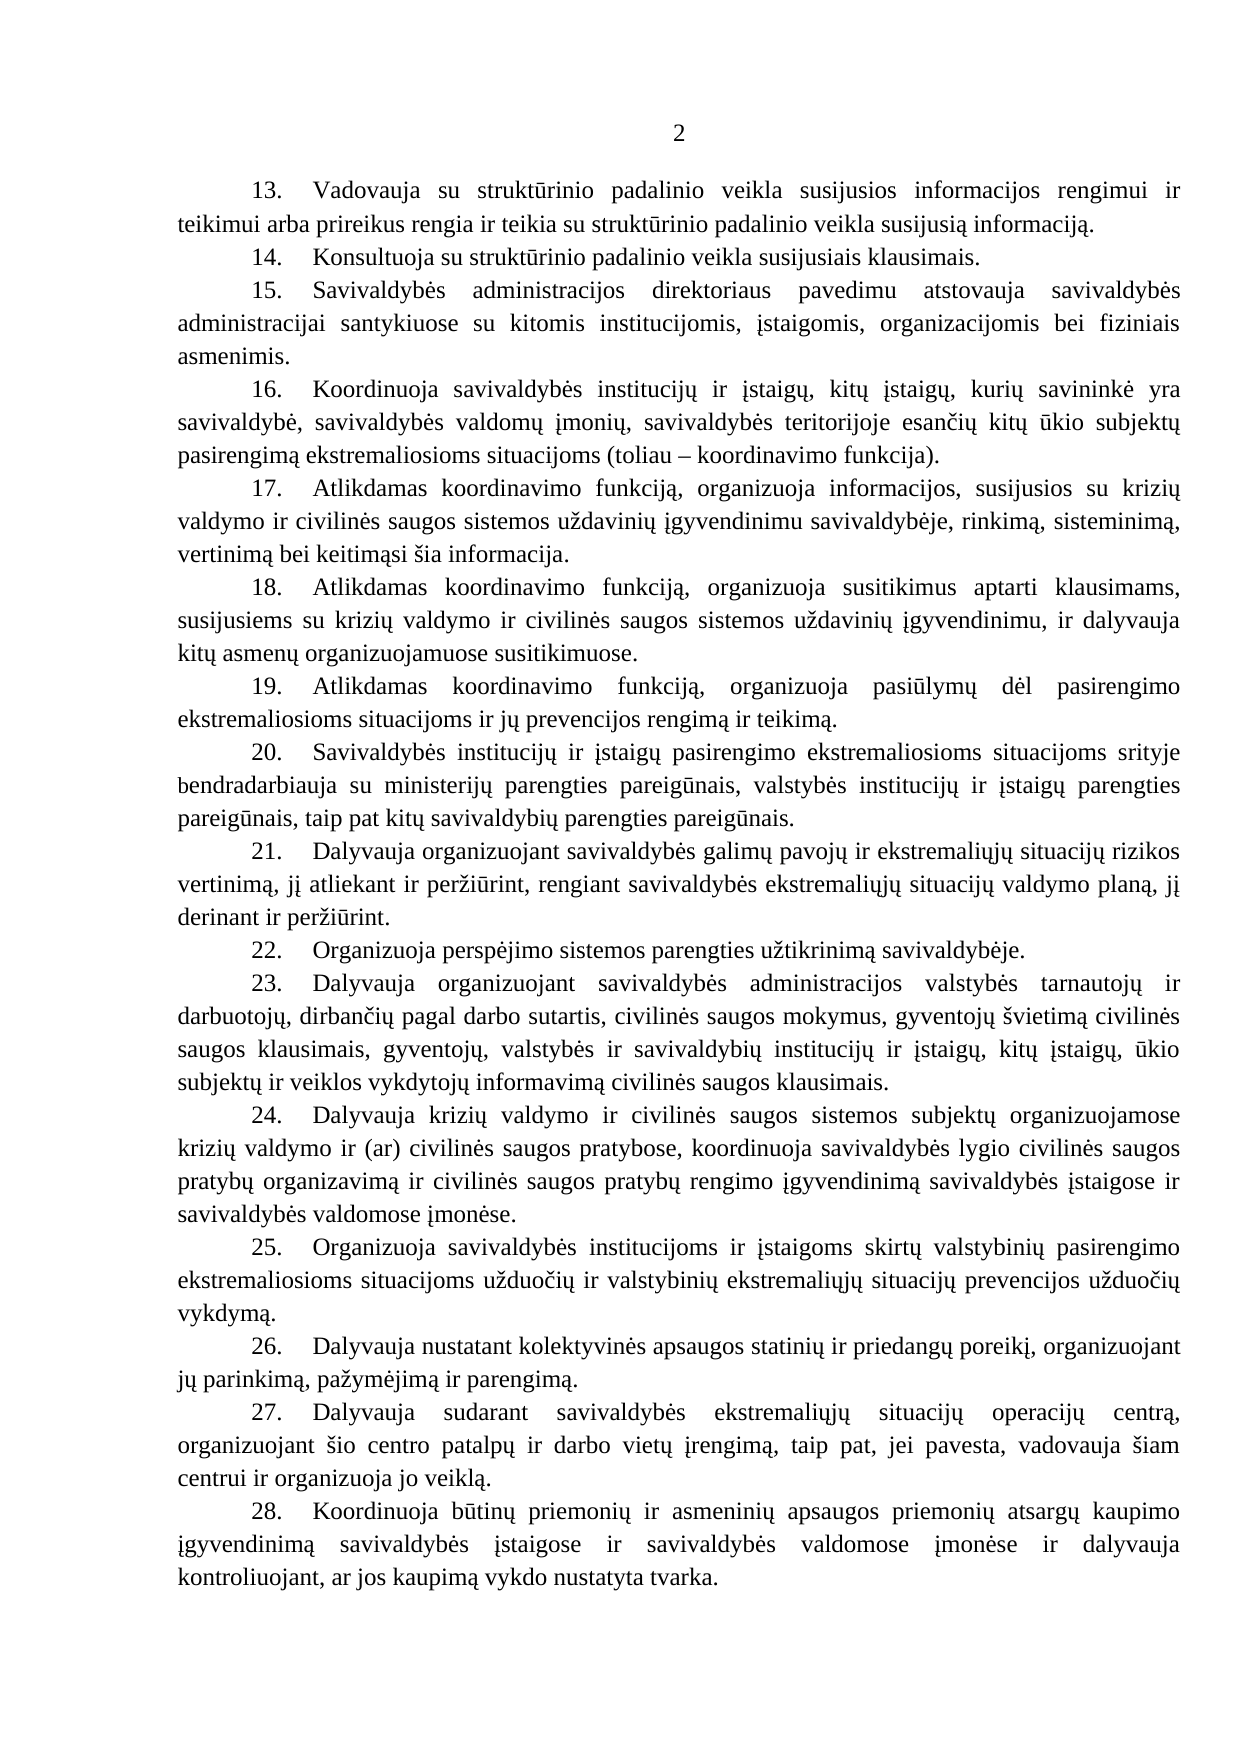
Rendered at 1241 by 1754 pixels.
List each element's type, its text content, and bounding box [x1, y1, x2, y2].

text 13. Vadovauja su struktūrinio padalinio veikla susijusios informacijos rengimui ir teikimui arba prireikus rengia ir teikia su struktūrinio padalinio veikla susijusią informaciją. [177, 176, 1181, 237]
text 28. Koordinuoja būtinų priemonių ir asmeninių apsaugos priemonių atsargų kaupimo įgyvendinimą savivaldybės įstaigose ir savivaldybės valdomose įmonėse ir dalyvauja kontroliuojant, ar jos kaupimą vykdo nustatyta tvarka. [177, 1496, 1181, 1591]
text 26. Dalyvauja nustatant kolektyvinės apsaugos statinių ir priedangų poreikį, organizuojant jų parinkimą, pažymėjimą ir parengimą. [177, 1331, 1181, 1393]
text 16. Koordinuoja savivaldybės institucijų ir įstaigų, kitų įstaigų, kurių savininkė yra savivaldybė, savivaldybės valdomų įmonių, savivaldybės teritorijoje esančių kitų ūkio subjektų pasirengimą ekstremaliosioms situacijoms (toliau – koordinavimo funkcija). [177, 374, 1181, 468]
text 21. Dalyvauja organizuojant savivaldybės galimų pavojų ir ekstremaliųjų situacijų rizikos vertinimą, jį atliekant ir peržiūrint, rengiant savivaldybės ekstremaliųjų situacijų valdymo planą, jį derinant ir peržiūrint. [177, 836, 1181, 931]
text 25. Organizuoja savivaldybės institucijoms ir įstaigoms skirtų valstybinių pasirengimo ekstremaliosioms situacijoms užduočių ir valstybinių ekstremaliųjų situacijų prevencijos užduočių vykdymą. [177, 1232, 1181, 1327]
text 22. Organizuoja perspėjimo sistemos parengties užtikrinimą savivaldybėje. [177, 935, 1181, 964]
text 27. Dalyvauja sudarant savivaldybės ekstremaliųjų situacijų operacijų centrą, organizuojant šio centro patalpų ir darbo vietų įrengimą, taip pat, jei pavesta, vadovauja šiam centrui ir organizuoja jo veiklą. [177, 1397, 1181, 1492]
text 19. Atlikdamas koordinavimo funkciją, organizuoja pasiūlymų dėl pasirengimo ekstremaliosioms situacijoms ir jų prevencijos rengimą ir teikimą. [177, 671, 1181, 733]
text 18. Atlikdamas koordinavimo funkciją, organizuoja susitikimus aptarti klausimams, susijusiems su krizių valdymo ir civilinės saugos sistemos uždavinių įgyvendinimu, ir dalyvauja kitų asmenų organizuojamuose susitikimuose. [177, 572, 1181, 667]
text 23. Dalyvauja organizuojant savivaldybės administracijos valstybės tarnautojų ir darbuotojų, dirbančių pagal darbo sutartis, civilinės saugos mokymus, gyventojų švietimą civilinės saugos klausimais, gyventojų, valstybės ir savivaldybių institucijų ir įstaigų, kitų įstaigų, ūkio subjektų ir veiklos vykdytojų informavimą civilinės saugos klausimais. [177, 968, 1181, 1096]
text 17. Atlikdamas koordinavimo funkciją, organizuoja informacijos, susijusios su krizių valdymo ir civilinės saugos sistemos uždavinių įgyvendinimu savivaldybėje, rinkimą, sisteminimą, vertinimą bei keitimąsi šia informacija. [177, 473, 1181, 568]
text 24. Dalyvauja krizių valdymo ir civilinės saugos sistemos subjektų organizuojamose krizių valdymo ir (ar) civilinės saugos pratybose, koordinuoja savivaldybės lygio civilinės saugos pratybų organizavimą ir civilinės saugos pratybų rengimo įgyvendinimą savivaldybės įstaigose ir savivaldybės valdomose įmonėse. [177, 1100, 1181, 1228]
text 15. Savivaldybės administracijos direktoriaus pavedimu atstovauja savivaldybės administracijai santykiuose su kitomis institucijomis, įstaigomis, organizacijomis bei fiziniais asmenimis. [177, 275, 1181, 369]
text 14. Konsultuoja su struktūrinio padalinio veikla susijusiais klausimais. [177, 242, 1181, 270]
text 20. Savivaldybės institucijų ir įstaigų pasirengimo ekstremaliosioms situacijoms srityje bendradarbiauja su ministerijų parengties pareigūnais, valstybės institucijų ir įstaigų parengties pareigūnais, taip pat kitų savivaldybių parengties pareigūnais. [177, 737, 1181, 832]
